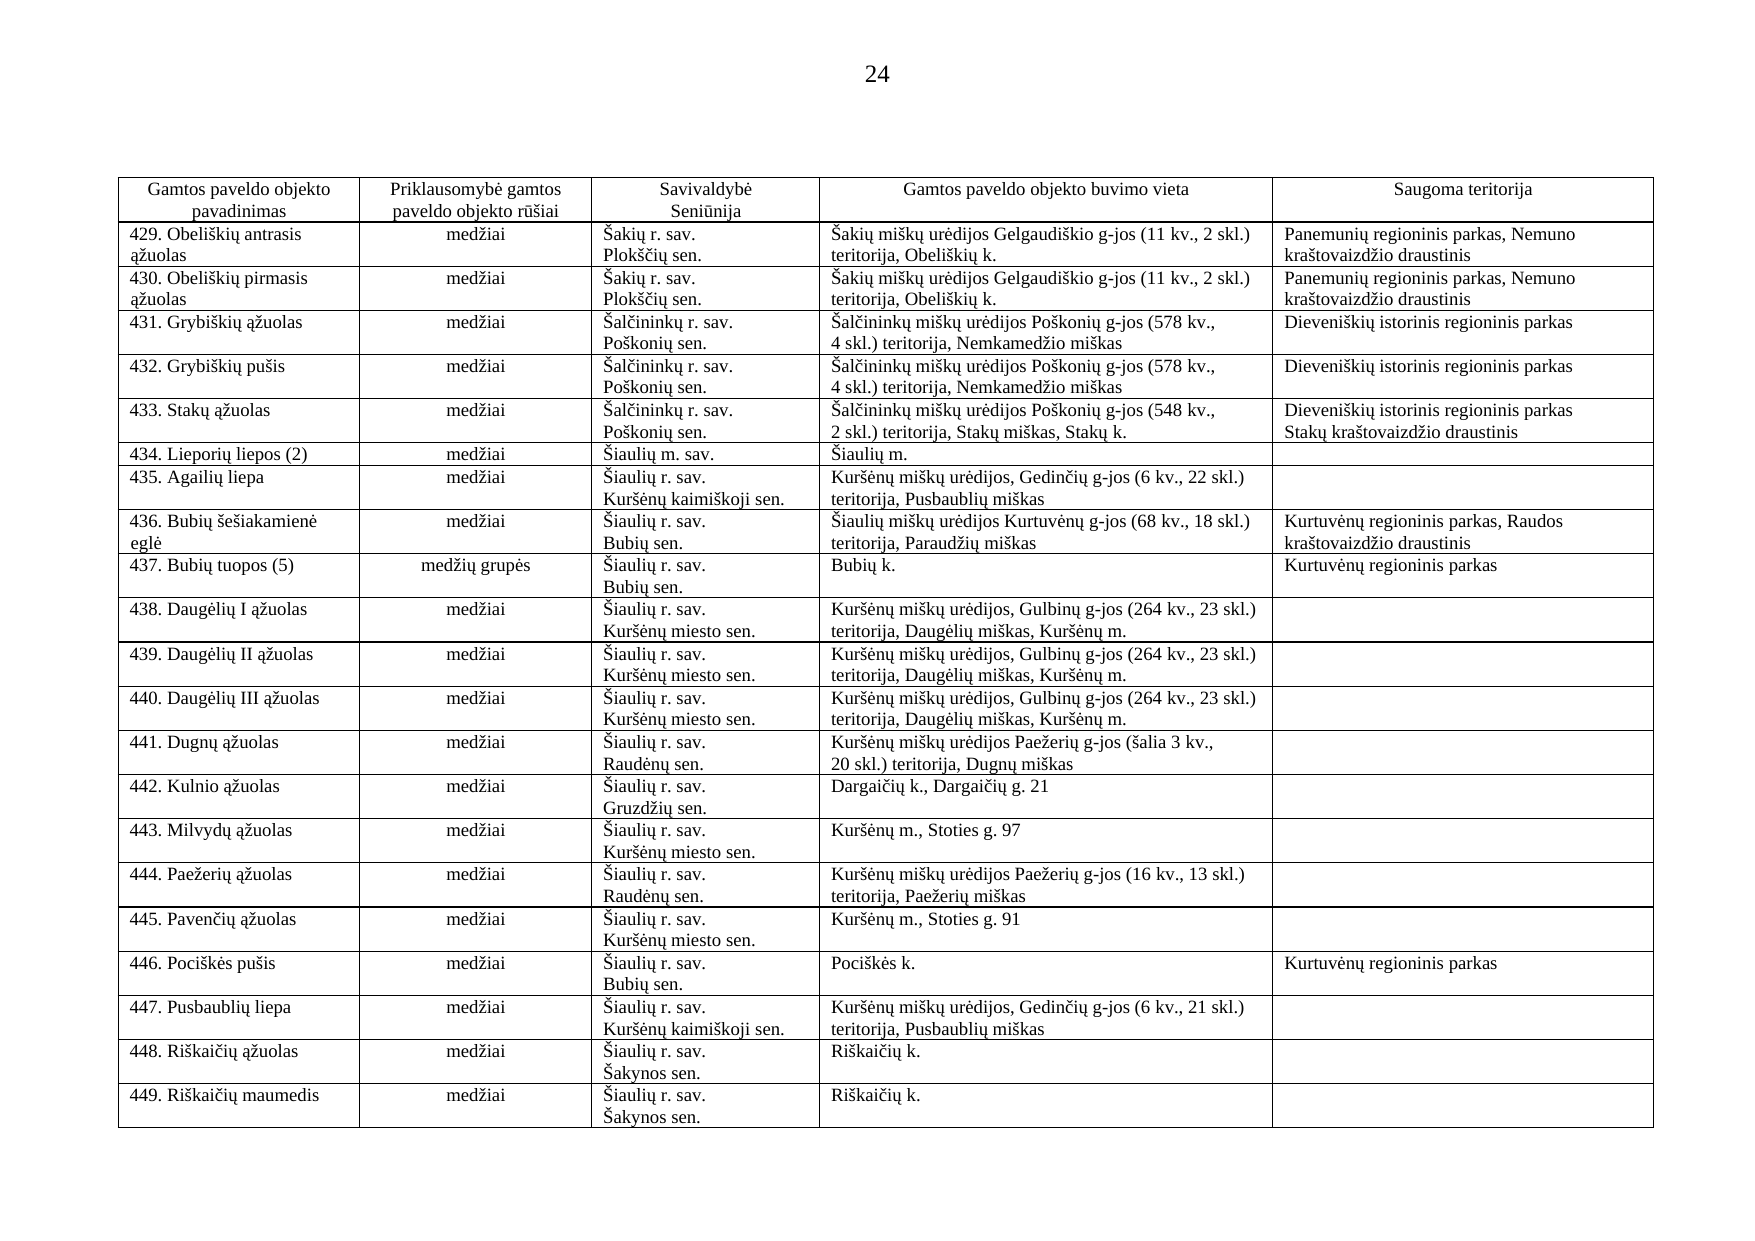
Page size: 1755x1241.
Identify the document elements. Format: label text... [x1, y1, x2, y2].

table_header Priklausomybė gamtos paveldo objekto rūšiai [360, 178, 591, 221]
table_cell 440. Daugėlių III ąžuolas [119, 687, 359, 730]
table_cell Šiaulių r. sav. Kuršėnų miesto sen. [592, 643, 819, 686]
table_cell Šiaulių r. sav. Kuršėnų kaimiškoji sen. [592, 466, 819, 509]
table_cell Šiaulių r. sav. Kuršėnų miesto sen. [592, 687, 819, 730]
table_cell [1273, 863, 1653, 906]
table_cell Kurtuvėnų regioninis parkas, Raudos kraštovaizdžio draustinis [1273, 510, 1653, 553]
table_cell medžiai [360, 311, 591, 354]
table_cell Dieveniškių istorinis regioninis parkas [1273, 311, 1653, 354]
table_cell medžiai [360, 863, 591, 906]
table_cell 439. Daugėlių II ąžuolas [119, 643, 359, 686]
table_cell Šakių r. sav. Plokščių sen. [592, 223, 819, 266]
table_cell Šiaulių r. sav. Raudėnų sen. [592, 863, 819, 906]
table_cell Riškaičių k. [820, 1084, 1272, 1127]
table_cell Šiaulių r. sav. Kuršėnų miesto sen. [592, 908, 819, 951]
table_cell Kurtuvėnų regioninis parkas [1273, 952, 1653, 995]
table_cell medžių grupės [360, 554, 591, 597]
table_cell medžiai [360, 355, 591, 398]
table_cell Šalčininkų r. sav. Poškonių sen. [592, 399, 819, 442]
table_cell [1273, 643, 1653, 686]
table_cell Šiaulių r. sav. Šakynos sen. [592, 1040, 819, 1083]
table_cell medžiai [360, 908, 591, 951]
table_cell 448. Riškaičių ąžuolas [119, 1040, 359, 1083]
table_cell medžiai [360, 952, 591, 995]
table_cell medžiai [360, 996, 591, 1039]
table_cell Dargaičių k., Dargaičių g. 21 [820, 775, 1272, 818]
table_cell [1273, 996, 1653, 1039]
table_cell Šalčininkų r. sav. Poškonių sen. [592, 311, 819, 354]
table_cell 445. Pavenčių ąžuolas [119, 908, 359, 951]
table_cell 432. Grybiškių pušis [119, 355, 359, 398]
table_cell Šiaulių r. sav. Bubių sen. [592, 952, 819, 995]
table_cell 443. Milvydų ąžuolas [119, 819, 359, 862]
table_cell 430. Obeliškių pirmasis ąžuolas [119, 267, 359, 310]
table_cell medžiai [360, 819, 591, 862]
table_cell Šiaulių r. sav. Bubių sen. [592, 510, 819, 553]
table_cell Šalčininkų r. sav. Poškonių sen. [592, 355, 819, 398]
table_cell medžiai [360, 466, 591, 509]
table_cell Šakių miškų urėdijos Gelgaudiškio g-jos (11 kv., 2 skl.) teritorija, Obeliškių k. [820, 267, 1272, 310]
table_cell medžiai [360, 731, 591, 774]
table_cell Kuršėnų miškų urėdijos, Gedinčių g-jos (6 kv., 21 skl.) teritorija, Pusbaublių miškas [820, 996, 1272, 1039]
table_cell Šalčininkų miškų urėdijos Poškonių g-jos (578 kv., 4 skl.) teritorija, Nemkamedžio miškas [820, 355, 1272, 398]
table_cell Kuršėnų miškų urėdijos, Gedinčių g-jos (6 kv., 22 skl.) teritorija, Pusbaublių miškas [820, 466, 1272, 509]
table_cell Kuršėnų miškų urėdijos, Gulbinų g-jos (264 kv., 23 skl.) teritorija, Daugėlių miškas, Kuršėnų m. [820, 643, 1272, 686]
table_cell 431. Grybiškių ąžuolas [119, 311, 359, 354]
table_cell Šiaulių miškų urėdijos Kurtuvėnų g-jos (68 kv., 18 skl.) teritorija, Paraudžių miškas [820, 510, 1272, 553]
table_cell Panemunių regioninis parkas, Nemuno kraštovaizdžio draustinis [1273, 223, 1653, 266]
table_cell Kuršėnų miškų urėdijos Paežerių g-jos (16 kv., 13 skl.) teritorija, Paežerių miškas [820, 863, 1272, 906]
table_cell Šiaulių r. sav. Kuršėnų kaimiškoji sen. [592, 996, 819, 1039]
table_cell Šakių miškų urėdijos Gelgaudiškio g-jos (11 kv., 2 skl.) teritorija, Obeliškių k. [820, 223, 1272, 266]
table_cell Dieveniškių istorinis regioninis parkas [1273, 355, 1653, 398]
table_cell Šiaulių r. sav. Gruzdžių sen. [592, 775, 819, 818]
table_cell Riškaičių k. [820, 1040, 1272, 1083]
table_cell Pociškės k. [820, 952, 1272, 995]
table_cell [1273, 443, 1653, 465]
table_cell Šiaulių m. sav. [592, 443, 819, 465]
table_cell 449. Riškaičių maumedis [119, 1084, 359, 1127]
table_cell Kurtuvėnų regioninis parkas [1273, 554, 1653, 597]
table_header Saugoma teritorija [1273, 178, 1653, 221]
table_cell medžiai [360, 1040, 591, 1083]
table_cell Šiaulių r. sav. Šakynos sen. [592, 1084, 819, 1127]
table_cell medžiai [360, 223, 591, 266]
table_cell medžiai [360, 687, 591, 730]
table_cell [1273, 731, 1653, 774]
table_cell 434. Lieporių liepos (2) [119, 443, 359, 465]
table_cell medžiai [360, 1084, 591, 1127]
table_cell Šiaulių m. [820, 443, 1272, 465]
table_cell 433. Stakų ąžuolas [119, 399, 359, 442]
table_cell 435. Agailių liepa [119, 466, 359, 509]
table_cell Šiaulių r. sav. Kuršėnų miesto sen. [592, 598, 819, 641]
table_cell Kuršėnų miškų urėdijos, Gulbinų g-jos (264 kv., 23 skl.) teritorija, Daugėlių miškas, Kuršėnų m. [820, 598, 1272, 641]
table_cell 437. Bubių tuopos (5) [119, 554, 359, 597]
table_header Gamtos paveldo objekto pavadinimas [119, 178, 359, 221]
table_cell [1273, 819, 1653, 862]
table_cell [1273, 687, 1653, 730]
table_cell [1273, 1084, 1653, 1127]
table_cell [1273, 598, 1653, 641]
table_cell Šiaulių r. sav. Raudėnų sen. [592, 731, 819, 774]
table_cell medžiai [360, 399, 591, 442]
table_cell Kuršėnų miškų urėdijos Paežerių g-jos (šalia 3 kv., 20 skl.) teritorija, Dugnų miškas [820, 731, 1272, 774]
table_cell Šiaulių r. sav. Kuršėnų miesto sen. [592, 819, 819, 862]
table_cell 441. Dugnų ąžuolas [119, 731, 359, 774]
table_cell Dieveniškių istorinis regioninis parkas Stakų kraštovaizdžio draustinis [1273, 399, 1653, 442]
table_cell Kuršėnų miškų urėdijos, Gulbinų g-jos (264 kv., 23 skl.) teritorija, Daugėlių miškas, Kuršėnų m. [820, 687, 1272, 730]
table_cell [1273, 1040, 1653, 1083]
table_cell [1273, 466, 1653, 509]
table_header Savivaldybė Seniūnija [592, 178, 819, 221]
table_cell Šalčininkų miškų urėdijos Poškonių g-jos (578 kv., 4 skl.) teritorija, Nemkamedžio miškas [820, 311, 1272, 354]
table_cell Panemunių regioninis parkas, Nemuno kraštovaizdžio draustinis [1273, 267, 1653, 310]
table_cell 444. Paežerių ąžuolas [119, 863, 359, 906]
table_cell 436. Bubių šešiakamienė eglė [119, 510, 359, 553]
table_cell 446. Pociškės pušis [119, 952, 359, 995]
table_cell 438. Daugėlių I ąžuolas [119, 598, 359, 641]
table_cell Šiaulių r. sav. Bubių sen. [592, 554, 819, 597]
table_cell medžiai [360, 598, 591, 641]
table_cell Šalčininkų miškų urėdijos Poškonių g-jos (548 kv., 2 skl.) teritorija, Stakų miškas, Stakų k. [820, 399, 1272, 442]
table_cell Kuršėnų m., Stoties g. 91 [820, 908, 1272, 951]
table_cell medžiai [360, 775, 591, 818]
table_cell 447. Pusbaublių liepa [119, 996, 359, 1039]
table_header Gamtos paveldo objekto buvimo vieta [820, 178, 1272, 221]
table_cell Kuršėnų m., Stoties g. 97 [820, 819, 1272, 862]
table_cell [1273, 908, 1653, 951]
table_cell 442. Kulnio ąžuolas [119, 775, 359, 818]
table_cell 429. Obeliškių antrasis ąžuolas [119, 223, 359, 266]
table_cell medžiai [360, 510, 591, 553]
table_cell medžiai [360, 267, 591, 310]
table_cell Šakių r. sav. Plokščių sen. [592, 267, 819, 310]
table_cell medžiai [360, 443, 591, 465]
table_cell [1273, 775, 1653, 818]
table_cell Bubių k. [820, 554, 1272, 597]
table_cell medžiai [360, 643, 591, 686]
